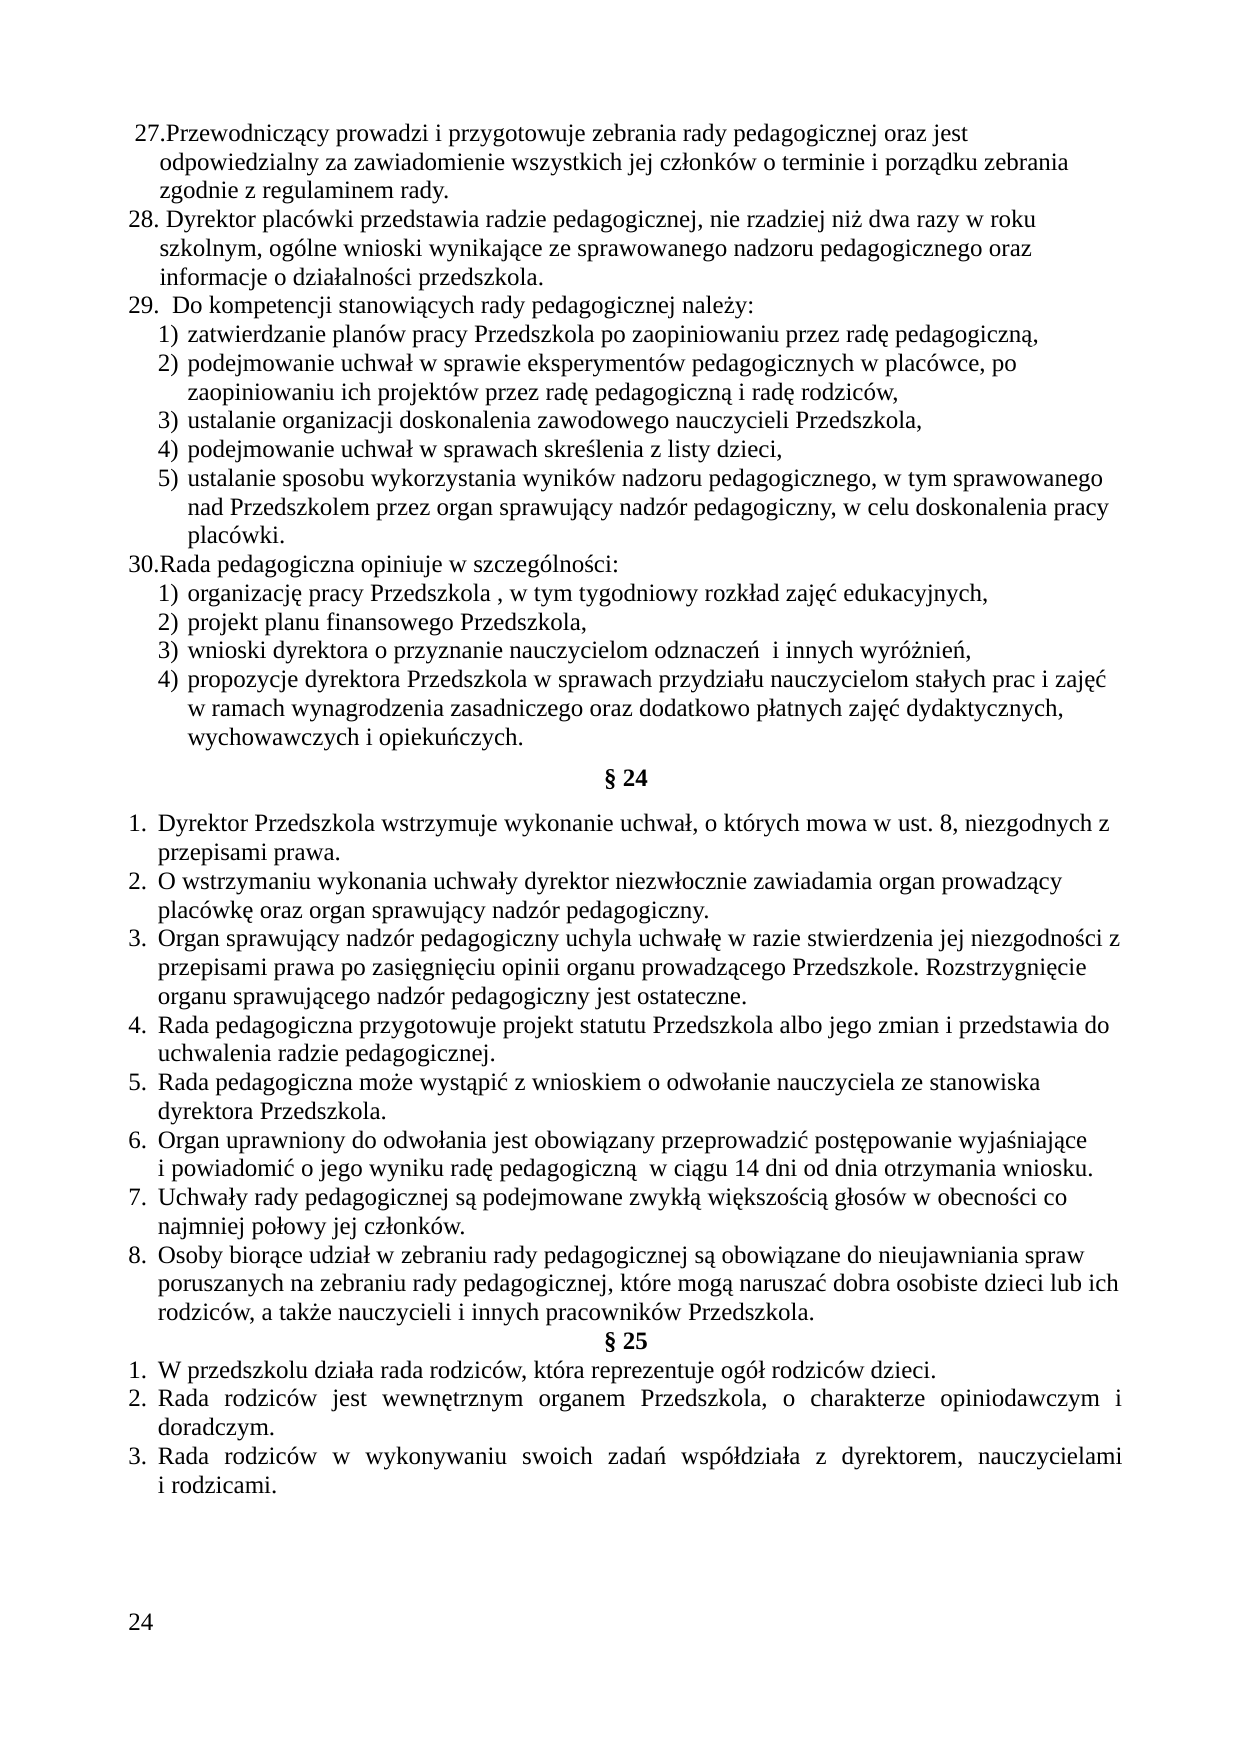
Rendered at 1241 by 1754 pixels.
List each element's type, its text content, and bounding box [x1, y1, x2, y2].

list Osoby biorące udział w zebraniu rady pedagogicznej są obowiązane do nieujawniania spraw poruszanych na zebraniu rady pedagogicznej, które mogą naruszać dobra osobiste dzieci lub ich rodziców, a także nauczycieli i innych pracowników Przedszkola. [128, 1240, 1123, 1326]
text § 24 [128, 763, 1123, 792]
text 28. Dyrektor placówki przedstawia radzie pedagogicznej, nie rzadziej niż dwa razy w roku [128, 204, 1123, 233]
list O wstrzymaniu wykonania uchwały dyrektor niezwłocznie zawiadamia organ prowadzący placówkę oraz organ sprawujący nadzór pedagogiczny. [128, 866, 1123, 923]
list Rada rodziców jest wewnętrznym organem Przedszkola, o charakterze opiniodawczym i doradczym. [128, 1383, 1123, 1441]
list wnioski dyrektora o przyznanie nauczycielom odznaczeń i innych wyróżnień, [158, 636, 1123, 664]
list organizację pracy Przedszkola , w tym tygodniowy rozkład zajęć edukacyjnych, [158, 578, 1123, 607]
list projekt planu finansowego Przedszkola, [158, 607, 1123, 636]
text szkolnym, ogólne wnioski wynikające ze sprawowanego nadzoru pedagogicznego oraz [128, 233, 1123, 262]
list Uchwały rady pedagogicznej są podejmowane zwykłą większością głosów w obecności co najmniej połowy jej członków. [128, 1182, 1123, 1240]
list Dyrektor Przedszkola wstrzymuje wykonanie uchwał, o których mowa w ust. 8, niezgodnych z przepisami prawa. [128, 808, 1123, 866]
list podejmowanie uchwał w sprawie eksperymentów pedagogicznych w placówce, po zaopiniowaniu ich projektów przez radę pedagogiczną i radę rodziców, [158, 348, 1123, 406]
list ustalanie sposobu wykorzystania wyników nadzoru pedagogicznego, w tym sprawowanego nad Przedszkolem przez organ sprawujący nadzór pedagogiczny, w celu doskonalenia pracy placówki. [158, 463, 1123, 549]
text 30.Rada pedagogiczna opiniuje w szczególności: [128, 549, 1123, 578]
list propozycje dyrektora Przedszkola w sprawach przydziału nauczycielom stałych prac i zajęć w ramach wynagrodzenia zasadniczego oraz dodatkowo płatnych zajęć dydaktycznych, wychowawczych i opiekuńczych. [158, 664, 1123, 751]
text zgodnie z regulaminem rady. [128, 176, 1123, 204]
list podejmowanie uchwał w sprawach skreślenia z listy dzieci, [158, 434, 1123, 463]
list Rada pedagogiczna może wystąpić z wnioskiem o odwołanie nauczyciela ze stanowiska dyrektora Przedszkola. [128, 1067, 1123, 1125]
list Organ uprawniony do odwołania jest obowiązany przeprowadzić postępowanie wyjaśniające i powiadomić o jego wyniku radę pedagogiczną w ciągu 14 dni od dnia otrzymania wniosku. [128, 1125, 1123, 1182]
text § 25 [128, 1326, 1123, 1355]
text 27.Przewodniczący prowadzi i przygotowuje zebrania rady pedagogicznej oraz jest [128, 118, 1123, 147]
list W przedszkolu działa rada rodziców, która reprezentuje ogół rodziców dzieci. [128, 1355, 1123, 1383]
list Rada rodziców w wykonywaniu swoich zadań współdziała z dyrektorem, nauczycielami i rodzicami. [128, 1441, 1123, 1498]
text 29. Do kompetencji stanowiących rady pedagogicznej należy: [128, 291, 1123, 319]
text odpowiedzialny za zawiadomienie wszystkich jej członków o terminie i porządku zebrania [128, 147, 1123, 176]
list Rada pedagogiczna przygotowuje projekt statutu Przedszkola albo jego zmian i przedstawia do uchwalenia radzie pedagogicznej. [128, 1010, 1123, 1067]
text informacje o działalności przedszkola. [128, 262, 1123, 291]
list Organ sprawujący nadzór pedagogiczny uchyla uchwałę w razie stwierdzenia jej niezgodności z przepisami prawa po zasięgnięciu opinii organu prowadzącego Przedszkole. Rozstrzygnięcie organu sprawującego nadzór pedagogiczny jest ostateczne. [128, 923, 1123, 1010]
list zatwierdzanie planów pracy Przedszkola po zaopiniowaniu przez radę pedagogiczną, [158, 319, 1123, 348]
list ustalanie organizacji doskonalenia zawodowego nauczycieli Przedszkola, [158, 406, 1123, 434]
